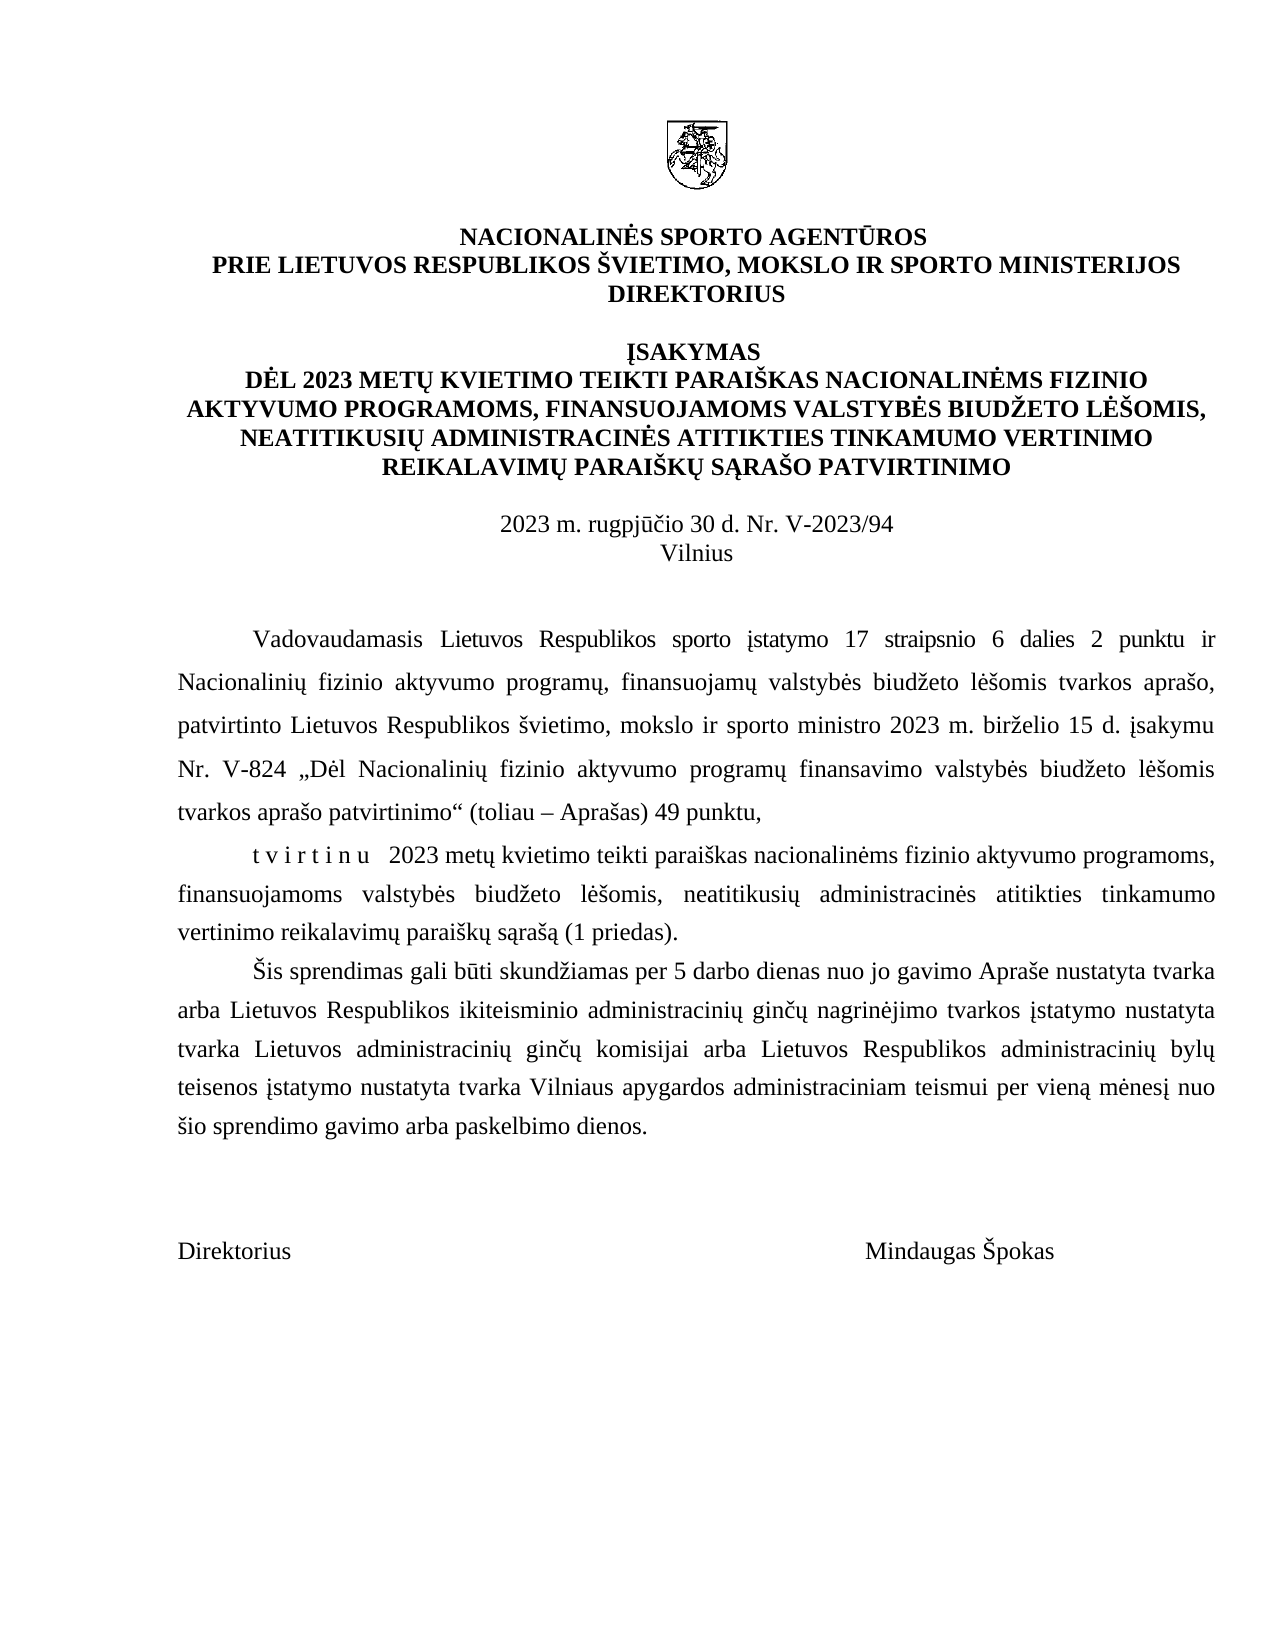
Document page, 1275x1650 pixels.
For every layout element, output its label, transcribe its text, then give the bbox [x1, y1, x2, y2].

text DĖL 2023 METŲ KVIETIMO TEIKTI PARAIŠKAS NACIONALINĖMS FIZINIO AKTYVUMO PROGRAMOMS, FINANSUOJAMOMS VALSTYBĖS BIUDŽETO LĖŠOMIS, NEATITIKUSIŲ ADMINISTRACINĖS ATITIKTIES TINKAMUMO VERTINIMO REIKALAVIMŲ PARAIŠKŲ SĄRAŠO PATVIRTINIMO [177, 366, 1216, 481]
text Direktorius Mindaugas Špokas [177, 1236, 1216, 1265]
text tvirtinu 2023 metų kvietimo teikti paraiškas nacionalinėms fizinio aktyvumo programoms, finansuojamoms valstybės biudžeto lėšomis, neatitikusių administracinės atitikties tinkamumo vertinimo reikalavimų paraiškų sąrašą (1 priedas). [177, 840, 1216, 946]
text PRIE LIETUVOS RESPUBLIKOS ŠVIETIMO, MOKSLO IR SPORTO MINISTERIJOS DIREKTORIUS [177, 251, 1216, 308]
text Vilnius [177, 538, 1216, 567]
text Šis sprendimas gali būti skundžiamas per 5 darbo dienas nuo jo gavimo Apraše nustatyta tvarka arba Lietuvos Respublikos ikiteisminio administracinių ginčų nagrinėjimo tvarkos įstatymo nustatyta tvarka Lietuvos administracinių ginčų komisijai arba Lietuvos Respublikos administracinių bylų teisenos įstatymo nustatyta tvarka Vilniaus apygardos administraciniam teismui per vieną mėnesį nuo šio sprendimo gavimo arba paskelbimo dienos. [177, 956, 1216, 1140]
text 2023 m. rugpjūčio 30 d. Nr. V-2023/94 [177, 509, 1216, 538]
text NACIONALINĖS SPORTO AGENTŪROS [177, 222, 1216, 251]
text Vadovaudamasis Lietuvos Respublikos sporto įstatymo 17 straipsnio 6 dalies 2 punktu ir Nacionalinių fizinio aktyvumo programų, finansuojamų valstybės biudžeto lėšomis tvarkos aprašo, patvirtinto Lietuvos Respublikos švietimo, mokslo ir sporto ministro 2023 m. birželio 15 d. įsakymu Nr. V-824 „Dėl Nacionalinių fizinio aktyvumo programų finansavimo valstybės biudžeto lėšomis tvarkos aprašo patvirtinimo“ (toliau – Aprašas) 49 punktu, [177, 624, 1216, 826]
text ĮSAKYMAS [177, 337, 1216, 366]
